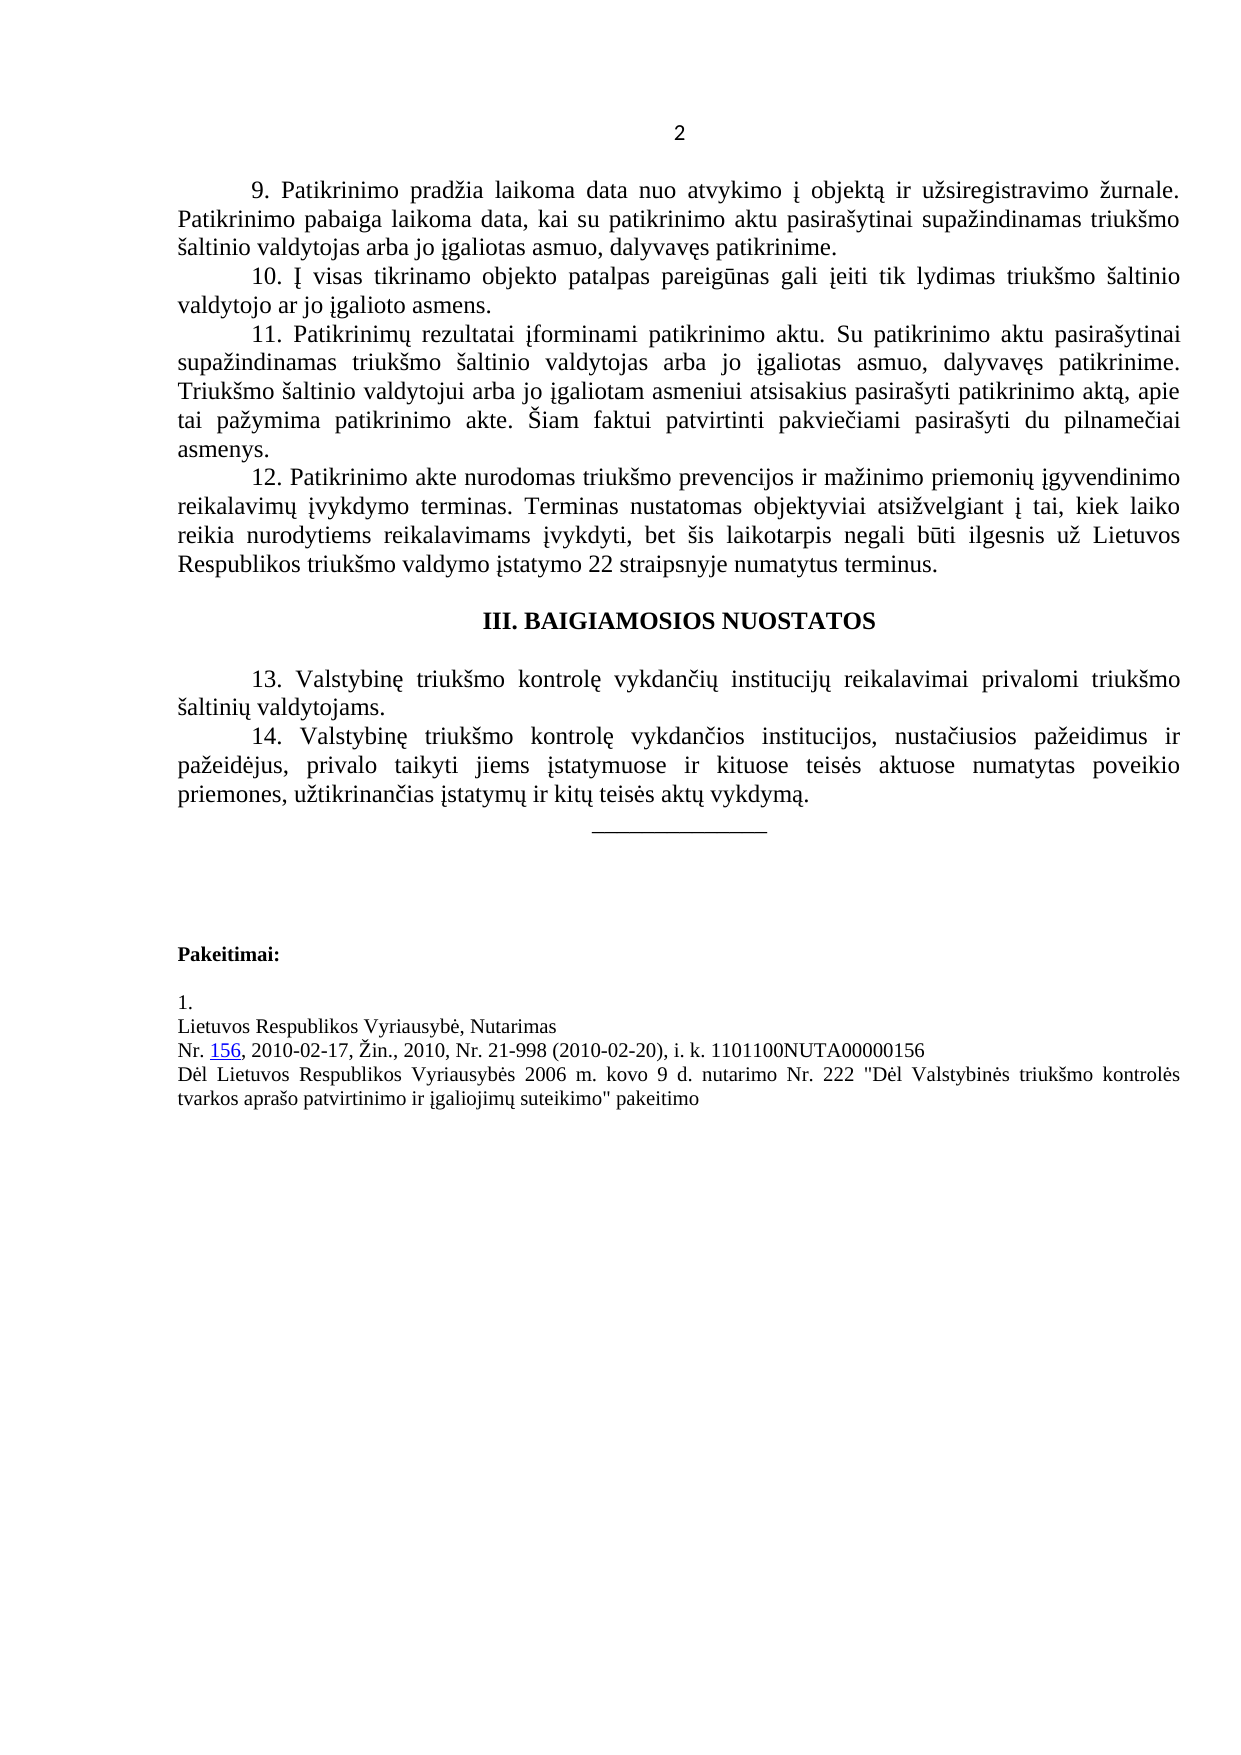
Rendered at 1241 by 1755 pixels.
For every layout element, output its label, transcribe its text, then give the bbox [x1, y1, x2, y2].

text III. BAIGIAMOSIOS NUOSTATOS [177, 606, 1181, 635]
text 11. Patikrinimų rezultatai įforminami patikrinimo aktu. Su patikrinimo aktu pasirašytinai supažindinamas triukšmo šaltinio valdytojas arba jo įgaliotas asmuo, dalyvavęs patikrinime. Triukšmo šaltinio valdytojui arba jo įgaliotam asmeniui atsisakius pasirašyti patikrinimo aktą, apie tai pažymima patikrinimo akte. Šiam faktui patvirtinti pakviečiami pasirašyti du pilnamečiai asmenys. [177, 319, 1181, 462]
text Pakeitimai: [177, 942, 1181, 966]
text Dėl Lietuvos Respublikos Vyriausybės 2006 m. kovo 9 d. nutarimo Nr. 222 "Dėl Valstybinės triukšmo kontrolės tvarkos aprašo patvirtinimo ir įgaliojimų suteikimo" pakeitimo [177, 1062, 1181, 1110]
text 14. Valstybinę triukšmo kontrolę vykdančios institucijos, nustačiusios pažeidimus ir pažeidėjus, privalo taikyti jiems įstatymuose ir kituose teisės aktuose numatytas poveikio priemones, užtikrinančias įstatymų ir kitų teisės aktų vykdymą. [177, 721, 1181, 807]
text Lietuvos Respublikos Vyriausybė, Nutarimas [177, 1014, 1181, 1038]
text 1. [177, 990, 1181, 1014]
text 9. Patikrinimo pradžia laikoma data nuo atvykimo į objektą ir užsiregistravimo žurnale. Patikrinimo pabaiga laikoma data, kai su patikrinimo aktu pasirašytinai supažindinamas triukšmo šaltinio valdytojas arba jo įgaliotas asmuo, dalyvavęs patikrinime. [177, 175, 1181, 261]
text ______________ [177, 807, 1181, 836]
text 10. Į visas tikrinamo objekto patalpas pareigūnas gali įeiti tik lydimas triukšmo šaltinio valdytojo ar jo įgalioto asmens. [177, 261, 1181, 319]
text 13. Valstybinę triukšmo kontrolę vykdančių institucijų reikalavimai privalomi triukšmo šaltinių valdytojams. [177, 664, 1181, 721]
text 12. Patikrinimo akte nurodomas triukšmo prevencijos ir mažinimo priemonių įgyvendinimo reikalavimų įvykdymo terminas. Terminas nustatomas objektyviai atsižvelgiant į tai, kiek laiko reikia nurodytiems reikalavimams įvykdyti, bet šis laikotarpis negali būti ilgesnis už Lietuvos Respublikos triukšmo valdymo įstatymo 22 straipsnyje numatytus terminus. [177, 462, 1181, 577]
text Nr. 156, 2010-02-17, Žin., 2010, Nr. 21-998 (2010-02-20), i. k. 1101100NUTA00000156 [177, 1038, 1181, 1062]
